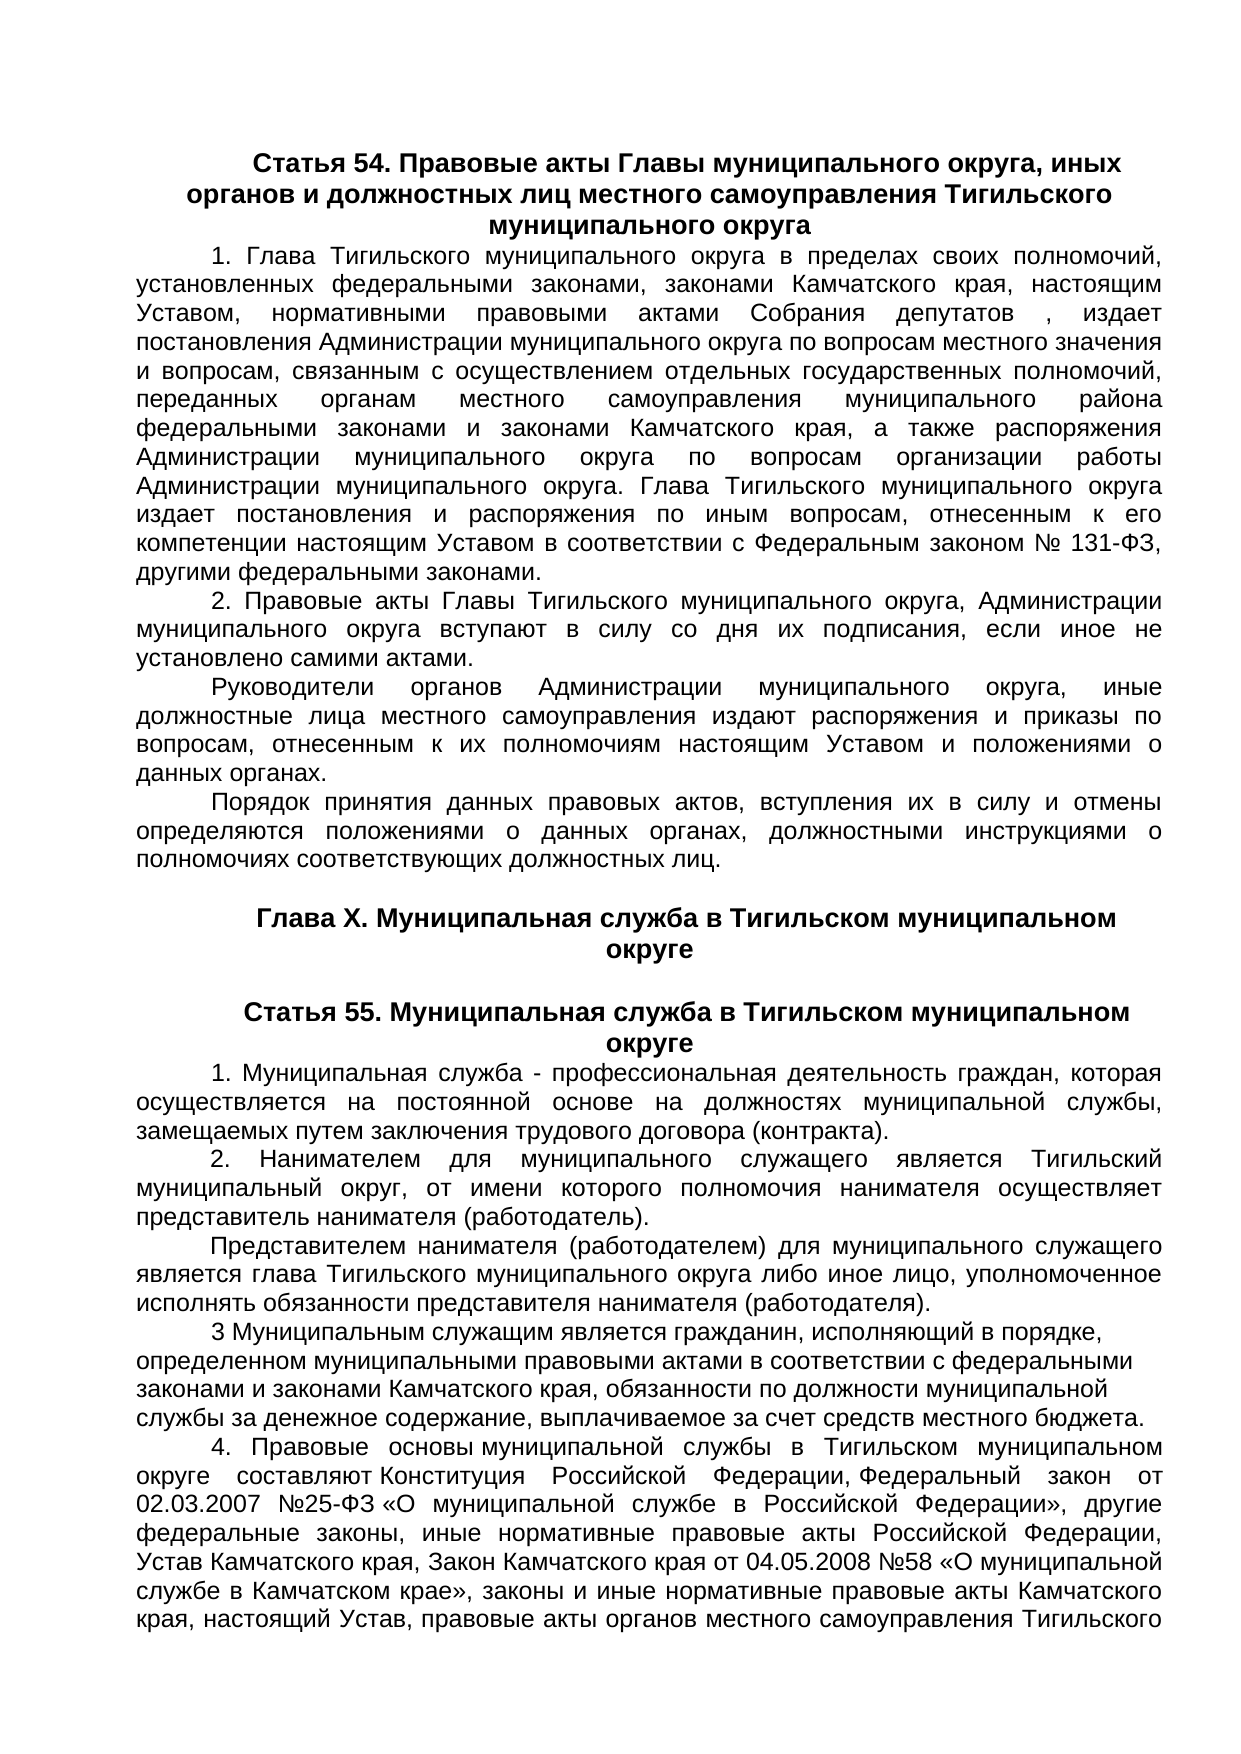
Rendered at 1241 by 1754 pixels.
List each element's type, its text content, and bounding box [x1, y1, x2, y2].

text Представителем нанимателя (работодателем) для муниципального служащего является глава Тигильского муниципального округа либо иное лицо, уполномоченное исполнять обязанности представителя нанимателя (работодателя). [136, 1231, 1163, 1317]
text Статья 54. Правовые акты Главы муниципального округа, иных органов и должностных лиц местного самоуправления Тигильского муниципального округа [136, 147, 1163, 241]
text 2. Нанимателем для муниципального служащего является Тигильский муниципальный округ, от имени которого полномочия нанимателя осуществляет представитель нанимателя (работодатель). [136, 1144, 1163, 1231]
text Глава X. Муниципальная служба в Тигильском муниципальном округе [136, 902, 1163, 964]
text 1. Глава Тигильского муниципального округа в пределах своих полномочий, установленных федеральными законами, законами Камчатского края, настоящим Уставом, нормативными правовыми актами Собрания депутатов , издает постановления Администрации муниципального округа по вопросам местного значения и вопросам, связанным с осуществлением отдельных государственных полномочий, переданных органам местного самоуправления муниципального района федеральными законами и законами Камчатского края, а также распоряжения Администрации муниципального округа по вопросам организации работы Администрации муниципального округа. Глава Тигильского муниципального округа издает постановления и распоряжения по иным вопросам, отнесенным к его компетенции настоящим Уставом в соответствии с Федеральным законом № 131-ФЗ, другими федеральными законами. [136, 241, 1163, 586]
text Статья 55. Муниципальная служба в Тигильском муниципальном округе [136, 996, 1163, 1058]
text 2. Правовые акты Главы Тигильского муниципального округа, Администрации муниципального округа вступают в силу со дня их подписания, если иное не установлено самими актами. [136, 586, 1163, 672]
text 3 Муниципальным служащим является гражданин, исполняющий в порядке, определенном муниципальными правовыми актами в соответствии с федеральными законами и законами Камчатского края, обязанности по должности муниципальной службы за денежное содержание, выплачиваемое за счет средств местного бюджета. [136, 1317, 1163, 1432]
text 1. Муниципальная служба - профессиональная деятельность граждан, которая осуществляется на постоянной основе на должностях муниципальной службы, замещаемых путем заключения трудового договора (контракта). [136, 1058, 1163, 1144]
text 4. Правовые основы муниципальной службы в Тигильском муниципальном округе составляют Конституция Российской Федерации, Федеральный закон от 02.03.2007 №25-ФЗ «О муниципальной службе в Российской Федерации», другие федеральные законы, иные нормативные правовые акты Российской Федерации, Устав Камчатского края, Закон Камчатского края от 04.05.2008 №58 «О муниципальной службе в Камчатском крае», законы и иные нормативные правовые акты Камчатского края, настоящий Устав, правовые акты органов местного самоуправления Тигильского [136, 1432, 1163, 1633]
text Руководители органов Администрации муниципального округа, иные должностные лица местного самоуправления издают распоряжения и приказы по вопросам, отнесенным к их полномочиям настоящим Уставом и положениями о данных органах. [136, 672, 1163, 787]
text Порядок принятия данных правовых актов, вступления их в силу и отмены определяются положениями о данных органах, должностными инструкциями о полномочиях соответствующих должностных лиц. [136, 787, 1163, 873]
